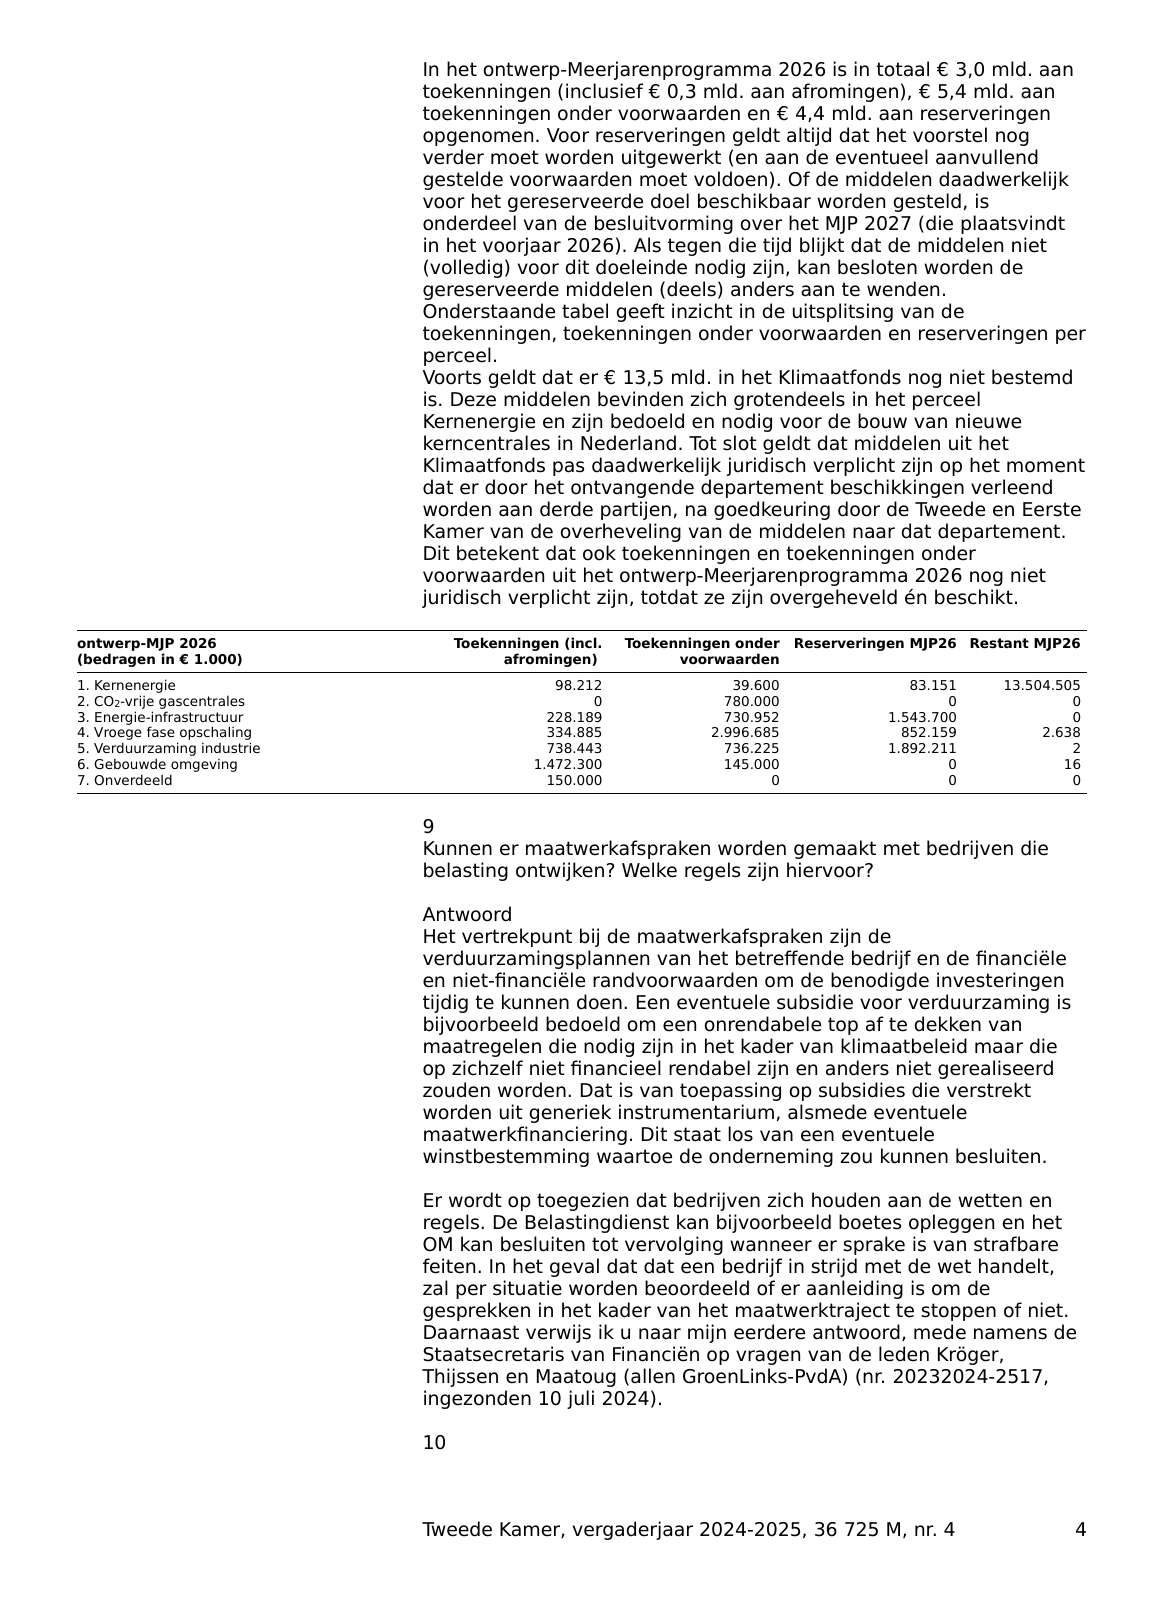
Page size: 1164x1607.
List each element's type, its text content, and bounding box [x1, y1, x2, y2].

table_cell 1.472.300 [431, 757, 608, 772]
table_cell 4. Vroege fase opschaling [77, 725, 431, 741]
table_cell 736.225 [608, 741, 785, 757]
table_cell 852.159 [785, 725, 963, 741]
table_cell 0 [608, 773, 785, 793]
text Er wordt op toegezien dat bedrijven zich houden aan de wetten en regels. De Belastingdienst kan bijvoorbeeld boetes opleggen en het OM kan besluiten tot vervolging wanneer er sprake is van strafbare feiten. In het geval dat dat een bedrijf in strijd met de wet handelt, zal per situatie worden beoordeeld of er aanleiding is om de gesprekken in het kader van het maatwerktraject te stoppen of niet. Daarnaast verwijs ik u naar mijn eerdere antwoord, mede namens de Staatsecretaris van Financiën op vragen van de leden Kröger, Thijssen en Maatoug (allen GroenLinks-PvdA) (nr. 20232024-2517, ingezonden 10 juli 2024). [422, 1190, 1087, 1410]
table_cell 6. Gebouwde omgeving [77, 757, 431, 772]
table_cell 7. Onverdeeld [77, 773, 431, 793]
table_cell 5. Verduurzaming industrie [77, 741, 431, 757]
table_cell 0 [785, 773, 963, 793]
table_header Restant MJP26 [963, 631, 1087, 672]
table_header Toekenningen (incl. afromingen) [431, 631, 608, 672]
table_cell 2.996.685 [608, 725, 785, 741]
table_cell 1. Kernenergie [77, 673, 431, 694]
table_cell 0 [785, 694, 963, 709]
table_cell 0 [963, 694, 1087, 709]
table_cell 39.600 [608, 673, 785, 694]
text Het vertrekpunt bij de maatwerkafspraken zijn de verduurzamingsplannen van het betreffende bedrijf en de financiële en niet-financiële randvoorwaarden om de benodigde investeringen tijdig te kunnen doen. Een eventuele subsidie voor verduurzaming is bijvoorbeeld bedoeld om een onrendabele top af te dekken van maatregelen die nodig zijn in het kader van klimaatbeleid maar die op zichzelf niet financieel rendabel zijn en anders niet gerealiseerd zouden worden. Dat is van toepassing op subsidies die verstrekt worden uit generiek instrumentarium, alsmede eventuele maatwerkfinanciering. Dit staat los van een eventuele winstbestemming waartoe de onderneming zou kunnen besluiten. [422, 926, 1087, 1168]
table_cell 2.638 [963, 725, 1087, 741]
table_cell 0 [963, 773, 1087, 793]
table_cell 150.000 [431, 773, 608, 793]
table_cell 334.885 [431, 725, 608, 741]
text Kunnen er maatwerkafspraken worden gemaakt met bedrijven die belasting ontwijken? Welke regels zijn hiervoor? [422, 838, 1087, 882]
table_header Reserveringen MJP26 [785, 631, 963, 672]
table_header ontwerp-MJP 2026 (bedragen in € 1.000) [77, 631, 431, 672]
table_cell 1.892.211 [785, 741, 963, 757]
table_cell 16 [963, 757, 1087, 772]
table_cell 98.212 [431, 673, 608, 694]
table_cell 780.000 [608, 694, 785, 709]
table_cell 0 [785, 757, 963, 772]
table_cell 2. CO2-vrije gascentrales [77, 694, 431, 709]
table_header Toekenningen onder voorwaarden [608, 631, 785, 672]
table_cell 730.952 [608, 710, 785, 725]
table_cell 13.504.505 [963, 673, 1087, 694]
text Voorts geldt dat er € 13,5 mld. in het Klimaatfonds nog niet bestemd is. Deze middelen bevinden zich grotendeels in het perceel Kernenergie en zijn bedoeld en nodig voor de bouw van nieuwe kerncentrales in Nederland. Tot slot geldt dat middelen uit het Klimaatfonds pas daadwerkelijk juridisch verplicht zijn op het moment dat er door het ontvangende departement beschikkingen verleend worden aan derde partijen, na goedkeuring door de Tweede en Eerste Kamer van de overheveling van de middelen naar dat departement. Dit betekent dat ook toekenningen en toekenningen onder voorwaarden uit het ontwerp-Meerjarenprogramma 2026 nog niet juridisch verplicht zijn, totdat ze zijn overgeheveld én beschikt. [422, 367, 1087, 608]
table_cell 0 [963, 710, 1087, 725]
text Antwoord [422, 904, 1087, 926]
table_cell 3. Energie-infrastructuur [77, 710, 431, 725]
table_cell 228.189 [431, 710, 608, 725]
text In het ontwerp-Meerjarenprogramma 2026 is in totaal € 3,0 mld. aan toekenningen (inclusief € 0,3 mld. aan afromingen), € 5,4 mld. aan toekenningen onder voorwaarden en € 4,4 mld. aan reserveringen opgenomen. Voor reserveringen geldt altijd dat het voorstel nog verder moet worden uitgewerkt (en aan de eventueel aanvullend gestelde voorwaarden moet voldoen). Of de middelen daadwerkelijk voor het gereserveerde doel beschikbaar worden gesteld, is onderdeel van de besluitvorming over het MJP 2027 (die plaatsvindt in het voorjaar 2026). Als tegen die tijd blijkt dat de middelen niet (volledig) voor dit doeleinde nodig zijn, kan besloten worden de gereserveerde middelen (deels) anders aan te wenden. Onderstaande tabel geeft inzicht in de uitsplitsing van de toekenningen, toekenningen onder voorwaarden en reserveringen per perceel. [422, 59, 1087, 367]
table_cell 145.000 [608, 757, 785, 772]
text 10 [422, 1432, 1087, 1454]
table_cell 0 [431, 694, 608, 709]
table_cell 738.443 [431, 741, 608, 757]
table_cell 1.543.700 [785, 710, 963, 725]
text 9 [422, 816, 1087, 838]
table_cell 83.151 [785, 673, 963, 694]
table_cell 2 [963, 741, 1087, 757]
